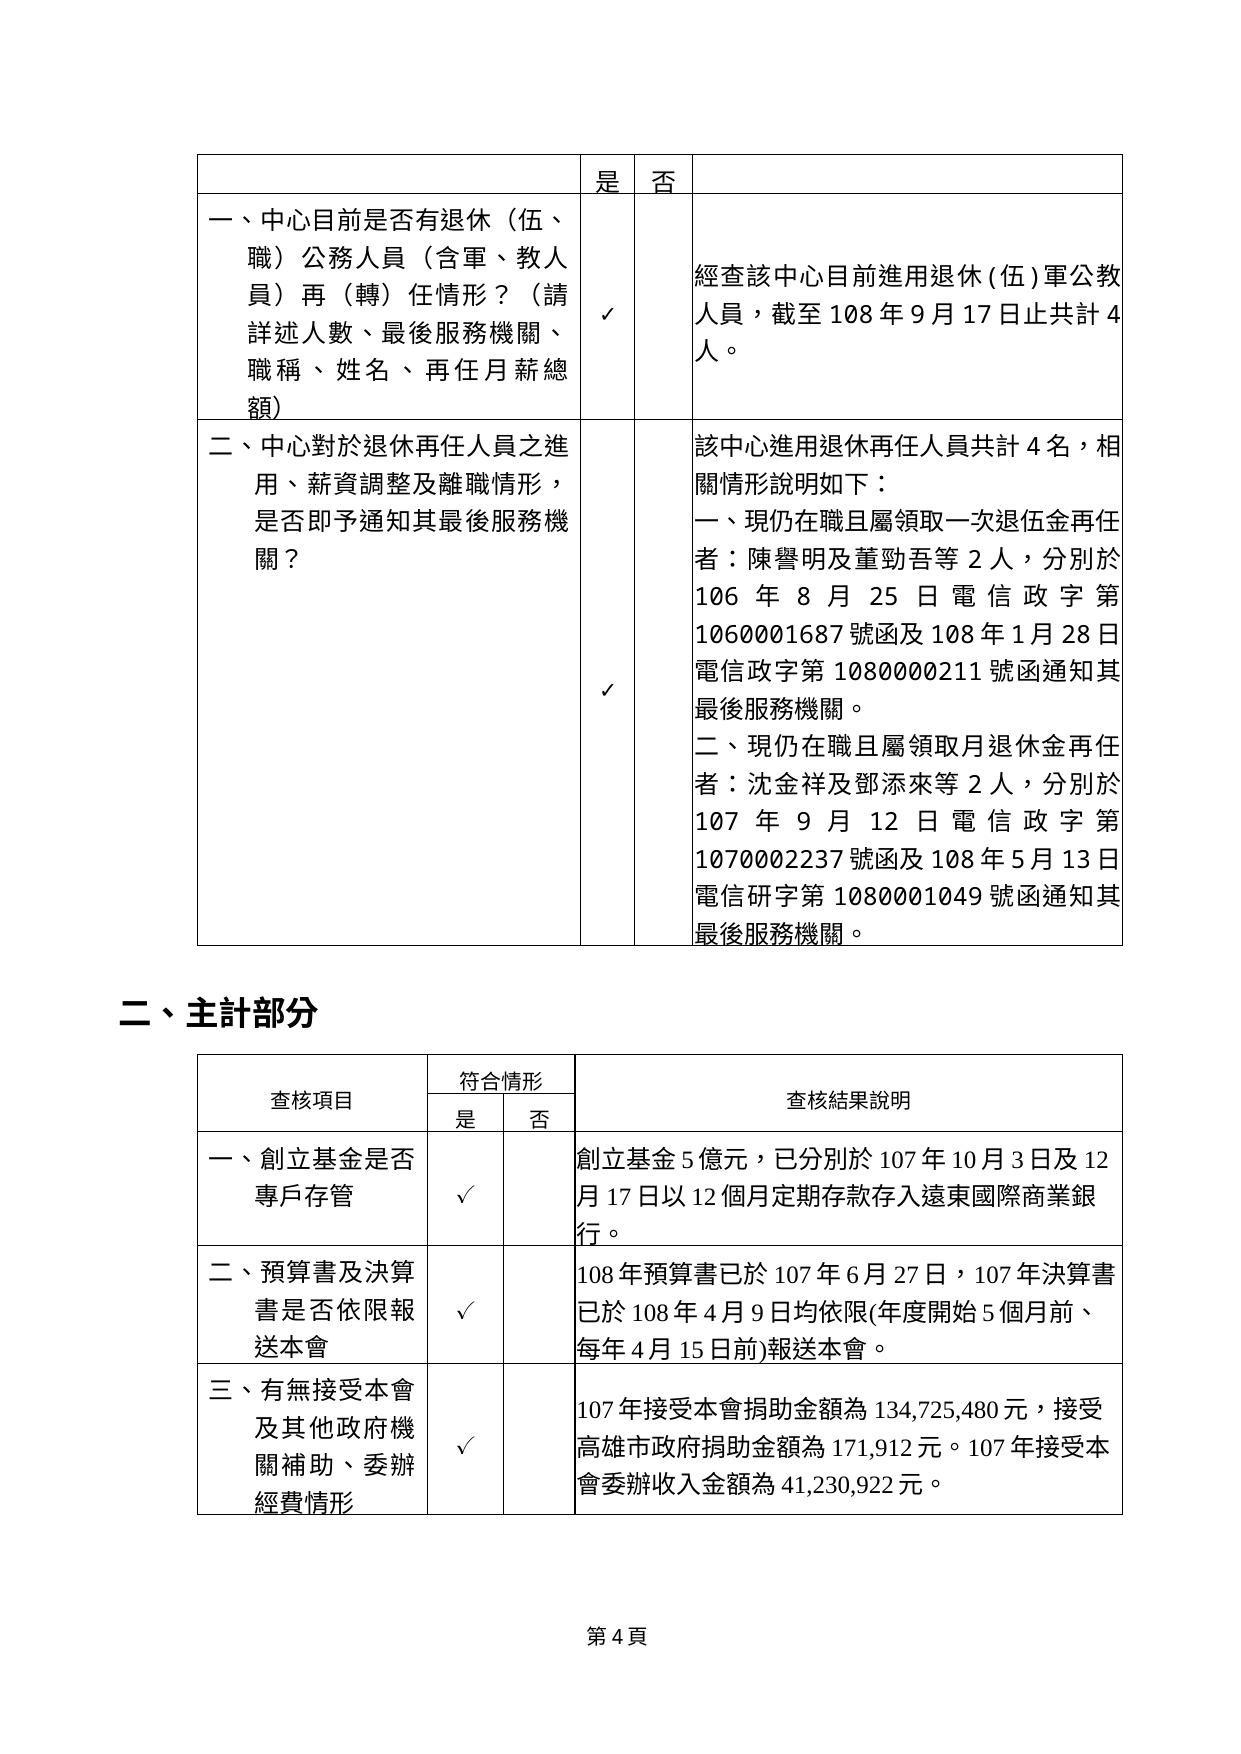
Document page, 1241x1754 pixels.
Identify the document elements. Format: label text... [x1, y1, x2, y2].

table_cell 是 [428, 1094, 503, 1131]
subtitle 二、主計部分 [118, 967, 1116, 1042]
table_header 查核項目 [198, 1055, 427, 1131]
table_cell 一、中心目前是否有退休（伍、職）公務人員（含軍、教人員）再（轉）任情形？（請詳述人數、最後服務機關、職稱、姓名、再任月薪總額） [198, 194, 580, 419]
table_cell 三、有無接受本會及其他政府機關補助、委辦經費情形 [198, 1364, 427, 1514]
table_cell 二、中心對於退休再任人員之進用、薪資調整及離職情形，是否即予通知其最後服務機關？ [198, 420, 580, 945]
table_cell ✓ [428, 1132, 503, 1245]
table_cell 一、創立基金是否專戶存管 [198, 1132, 427, 1245]
table_cell 該中心進用退休再任人員共計4名，相關情形說明如下： 一、現仍在職且屬領取一次退伍金再任者：陳譽明及董勁吾等2人，分別於106年8月25日電信政字第1060001687號函及108年1月28日電信政字第1080000211號函通知其最後服務機關。 二、現仍在職且屬領取月退休金再任者：沈金祥及鄧添來等2人，分別於107年9月12日電信政字第1070002237號函及108年5月13日電信研字第1080001049號函通知其最後服務機關。 [693, 420, 1122, 945]
table_cell 是 [581, 155, 634, 193]
table_cell 二、預算書及決算書是否依限報送本會 [198, 1246, 427, 1363]
table_cell 經查該中心目前進用退休(伍)軍公教人員，截至108年9月17日止共計4人。 [693, 194, 1122, 419]
table_cell 創立基金5億元，已分別於107年10月3日及12月17日以12個月定期存款存入遠東國際商業銀行。 [576, 1132, 1122, 1245]
table_cell [504, 1364, 574, 1514]
table_cell ✓ [428, 1246, 503, 1363]
table_cell 否 [635, 155, 692, 193]
table_cell ✓ [581, 194, 634, 419]
table_cell [504, 1246, 574, 1363]
table_cell 否 [504, 1094, 574, 1131]
table_header 符合情形 [428, 1055, 574, 1093]
table_header [198, 155, 580, 193]
table_cell [635, 194, 692, 419]
table_cell ✓ [428, 1364, 503, 1514]
table_header [693, 155, 1122, 193]
table_cell 108年預算書已於107年6月27日，107年決算書已於108年4月9日均依限(年度開始5個月前、每年4月15日前)報送本會。 [576, 1246, 1122, 1363]
table_cell [504, 1132, 574, 1245]
table_cell [635, 420, 692, 945]
table_cell 107年接受本會捐助金額為134,725,480元，接受高雄市政府捐助金額為171,912元。107年接受本會委辦收入金額為41,230,922元。 [576, 1364, 1122, 1514]
table_cell ✓ [581, 420, 634, 945]
table_header 查核結果說明 [576, 1055, 1122, 1131]
